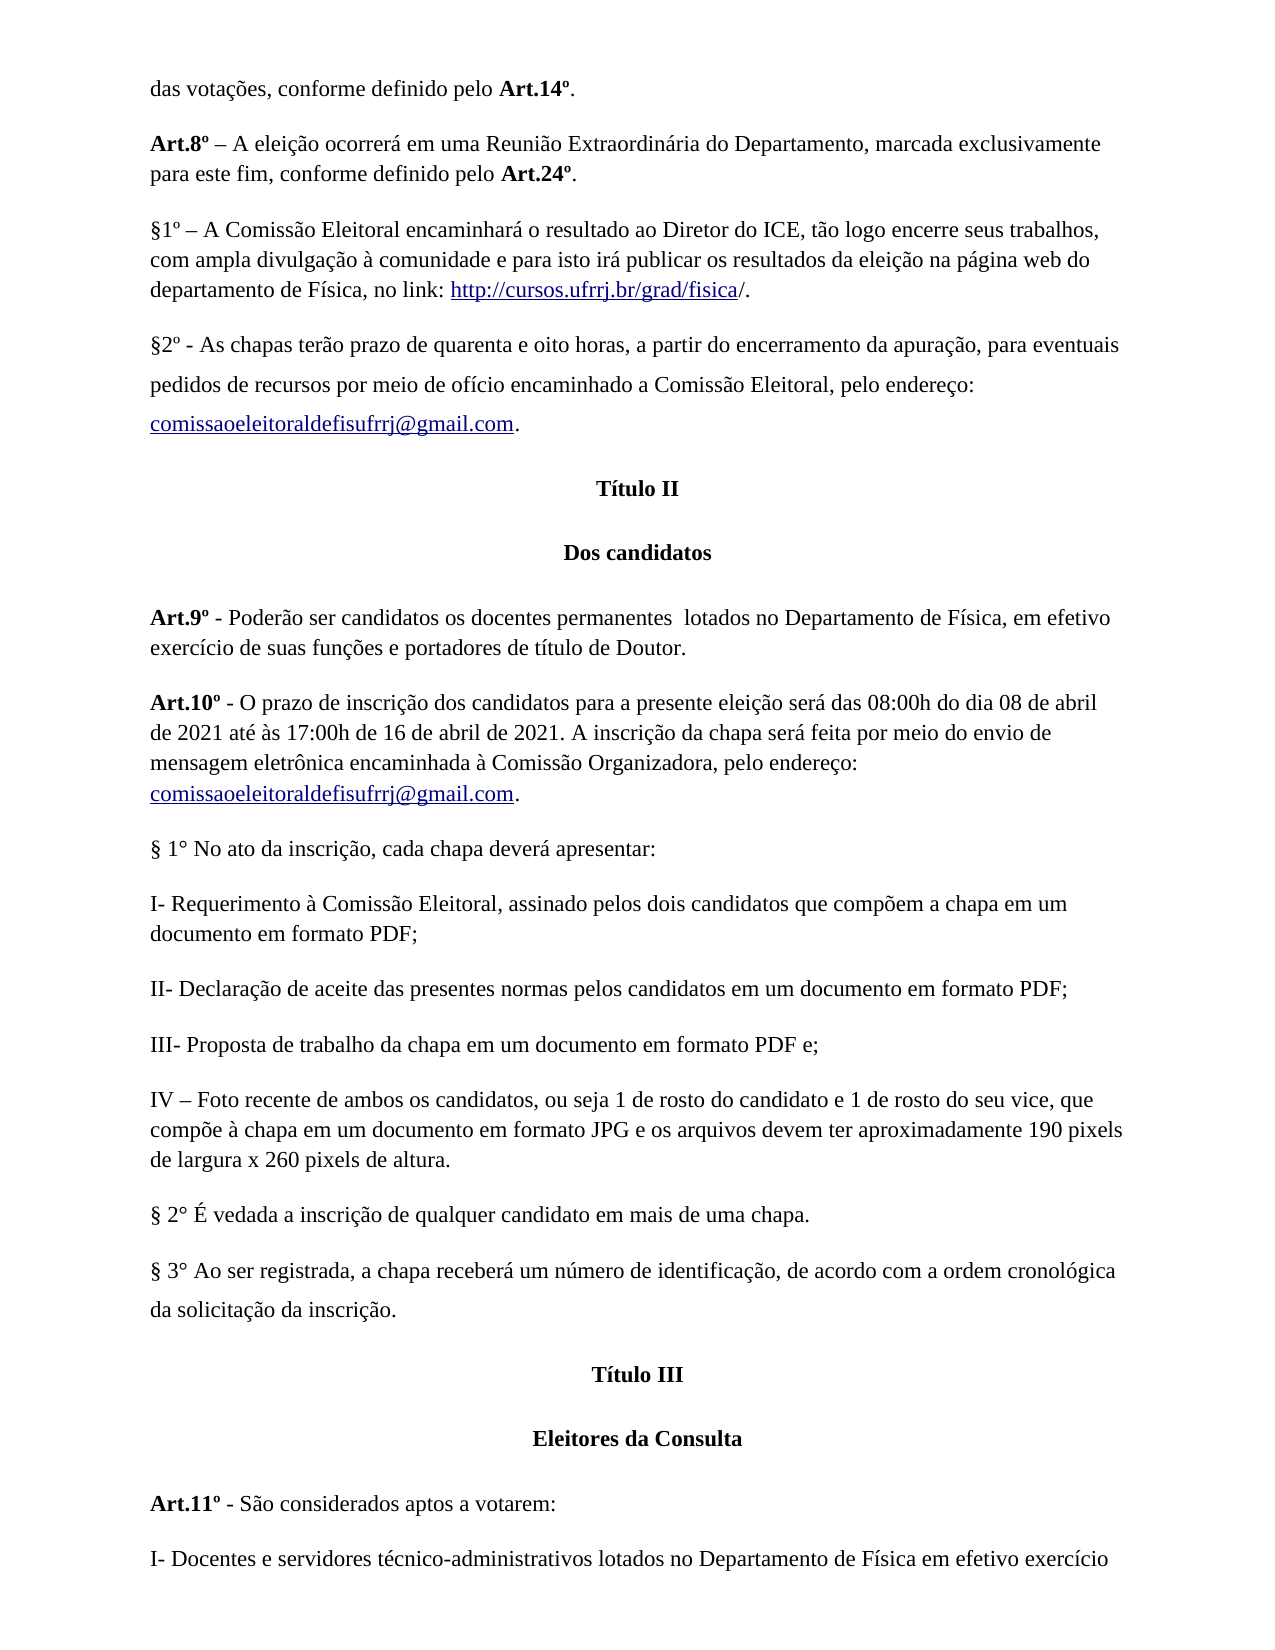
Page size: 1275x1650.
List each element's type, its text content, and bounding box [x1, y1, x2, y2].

text III- Proposta de trabalho da chapa em um documento em formato PDF e; [150, 1031, 1125, 1057]
text I- Requerimento à Comissão Eleitoral, assinado pelos dois candidatos que compõem a chapa em um documento em formato PDF; [150, 890, 1125, 947]
text I- Docentes e servidores técnico-administrativos lotados no Departamento de Física em efetivo exercício [150, 1545, 1125, 1571]
text § 3° Ao ser registrada, a chapa receberá um número de identificação, de acordo com a ordem cronológica da solicitação da inscrição. [150, 1257, 1125, 1323]
text Eleitores da Consulta [150, 1425, 1125, 1452]
text § 2° É vedada a inscrição de qualquer candidato em mais de uma chapa. [150, 1202, 1125, 1228]
text Art.11º - São considerados aptos a votarem: [150, 1490, 1125, 1516]
text IV – Foto recente de ambos os candidatos, ou seja 1 de rosto do candidato e 1 de rosto do seu vice, que compõe à chapa em um documento em formato JPG e os arquivos devem ter aproximadamente 190 pixels de largura x 260 pixels de altura. [150, 1086, 1125, 1173]
text Art.9º - Poderão ser candidatos os docentes permanentes lotados no Departamento de Física, em efetivo exercício de suas funções e portadores de título de Doutor. [150, 604, 1125, 660]
text §2º - As chapas terão prazo de quarenta e oito horas, a partir do encerramento da apuração, para eventuais pedidos de recursos por meio de ofício encaminhado a Comissão Eleitoral, pelo endereço: comissaoeleitoraldefisufrrj@gmail.com. [150, 331, 1125, 437]
text Título III [150, 1361, 1125, 1387]
text das votações, conforme definido pelo Art.14º. [150, 75, 1125, 101]
text II- Declaração de aceite das presentes normas pelos candidatos em um documento em formato PDF; [150, 976, 1125, 1002]
text § 1° No ato da inscrição, cada chapa deverá apresentar: [150, 835, 1125, 861]
text Título II [150, 475, 1125, 501]
text Art.8º – A eleição ocorrerá em uma Reunião Extraordinária do Departamento, marcada exclusivamente para este fim, conforme definido pelo Art.24º. [150, 130, 1125, 187]
text §1º – A Comissão Eleitoral encaminhará o resultado ao Diretor do ICE, tão logo encerre seus trabalhos, com ampla divulgação à comunidade e para isto irá publicar os resultados da eleição na página web do departamento de Física, no link: http://cursos.ufrrj.br/grad/fisica/. [150, 216, 1125, 302]
text Art.10º - O prazo de inscrição dos candidatos para a presente eleição será das 08:00h do dia 08 de abril de 2021 até às 17:00h de 16 de abril de 2021. A inscrição da chapa será feita por meio do envio de mensagem eletrônica encaminhada à Comissão Organizadora, pelo endereço: comissaoeleitoraldefisufrrj@gmail.com. [150, 689, 1125, 806]
text Dos candidatos [150, 539, 1125, 566]
